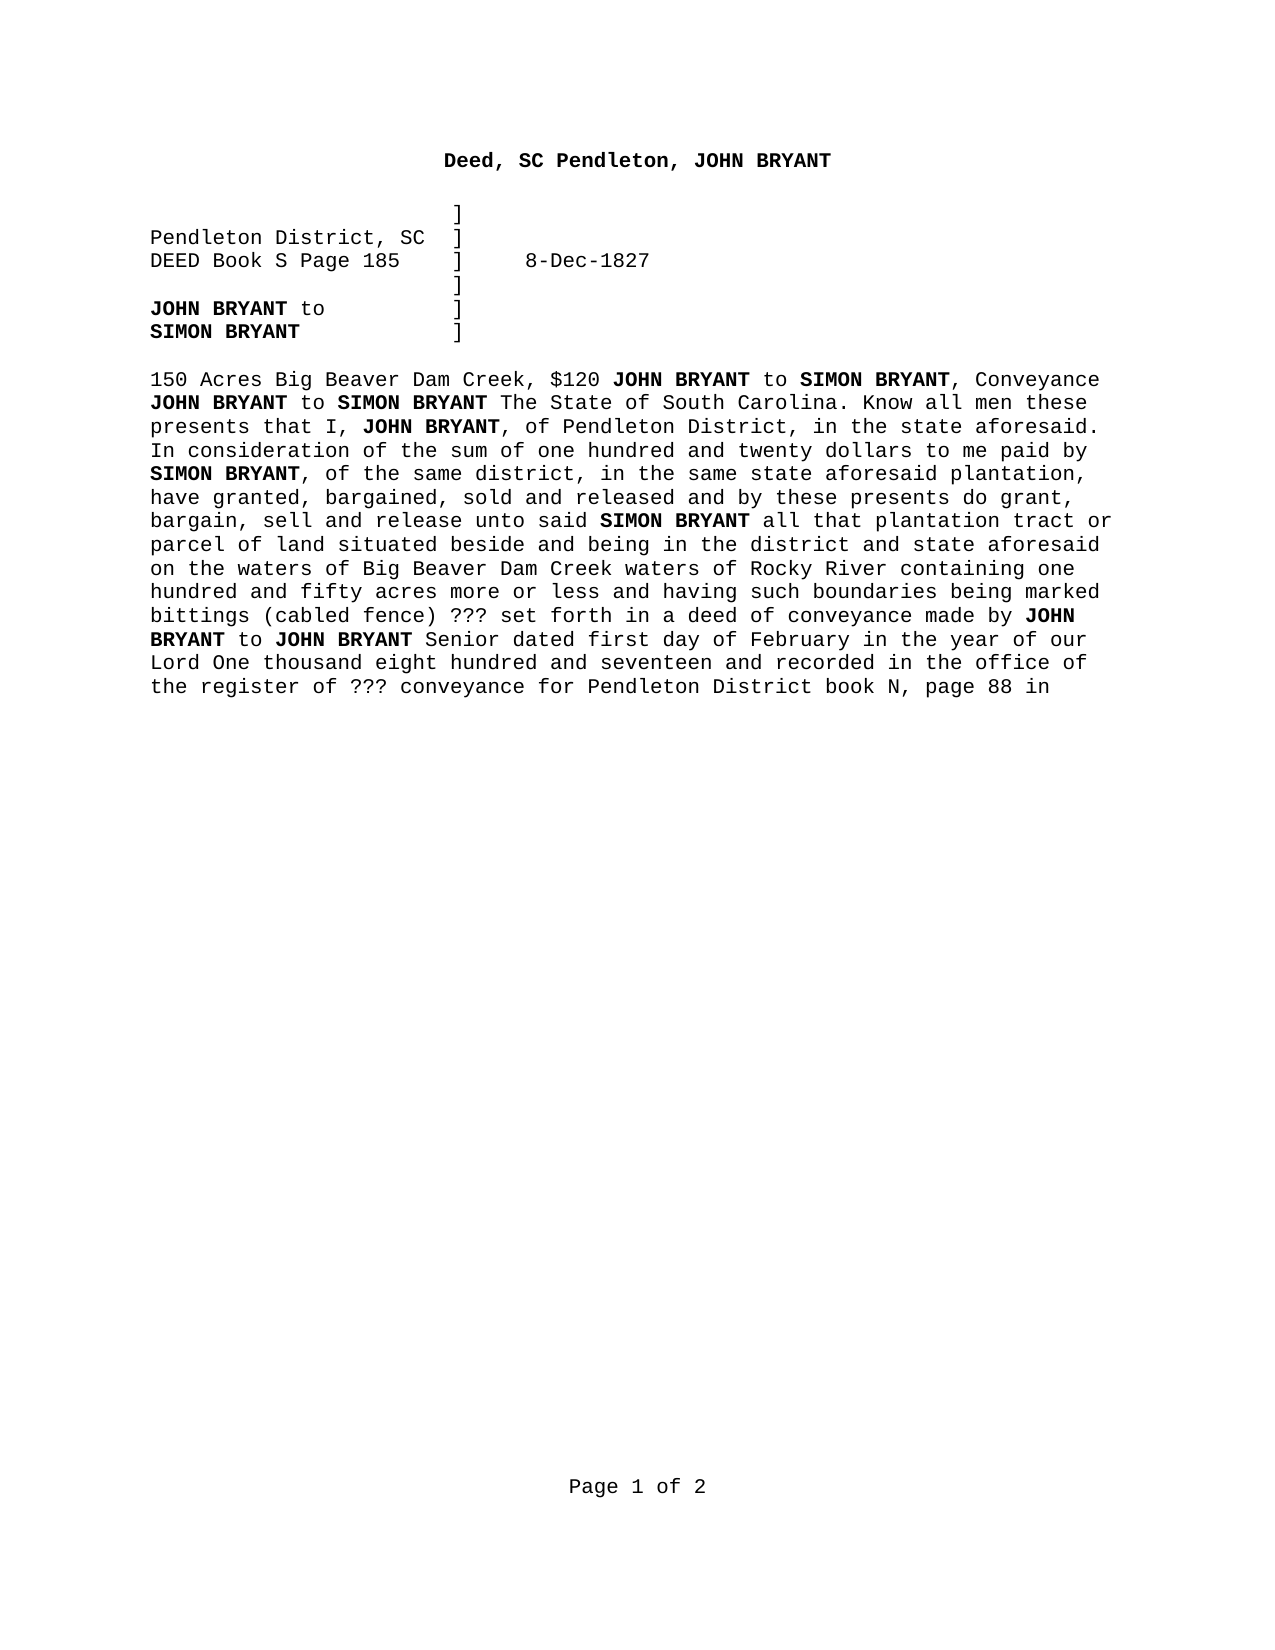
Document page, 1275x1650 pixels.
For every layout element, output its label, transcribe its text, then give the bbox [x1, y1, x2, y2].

text Pendleton District, SC ] [150, 227, 1125, 250]
text John Bryant to ] [150, 298, 1125, 321]
text DEED Book S Page 185 ] 8-Dec-1827 [150, 250, 1125, 274]
text Simon Bryant ] [150, 321, 1125, 345]
text 150 Acres Big Beaver Dam Creek, $120 John Bryant to Simon Bryant, Conveyance John Bryant to Simon Bryant The State of South Carolina. Know all men these presents that I, John Bryant, of Pendleton District, in the state aforesaid. In consideration of the sum of one hundred and twenty dollars to me paid by Simon Bryant, of the same district, in the same state aforesaid plantation, have granted, bargained, sold and released and by these presents do grant, bargain, sell and release unto said Simon Bryant all that plantation tract or parcel of land situated beside and being in the district and state aforesaid on the waters of Big Beaver Dam Creek waters of Rocky River containing one hundred and fifty acres more or less and having such boundaries being marked bittings (cabled fence) ??? set forth in a deed of conveyance made by John Bryant to John Bryant Senior dated first day of February in the year of our Lord One thousand eight hundred and seventeen and recorded in the office of the register of ??? conveyance for Pendleton District book N, page 88 in [150, 369, 1125, 700]
text ] [150, 203, 1125, 227]
text ] [150, 274, 1125, 298]
